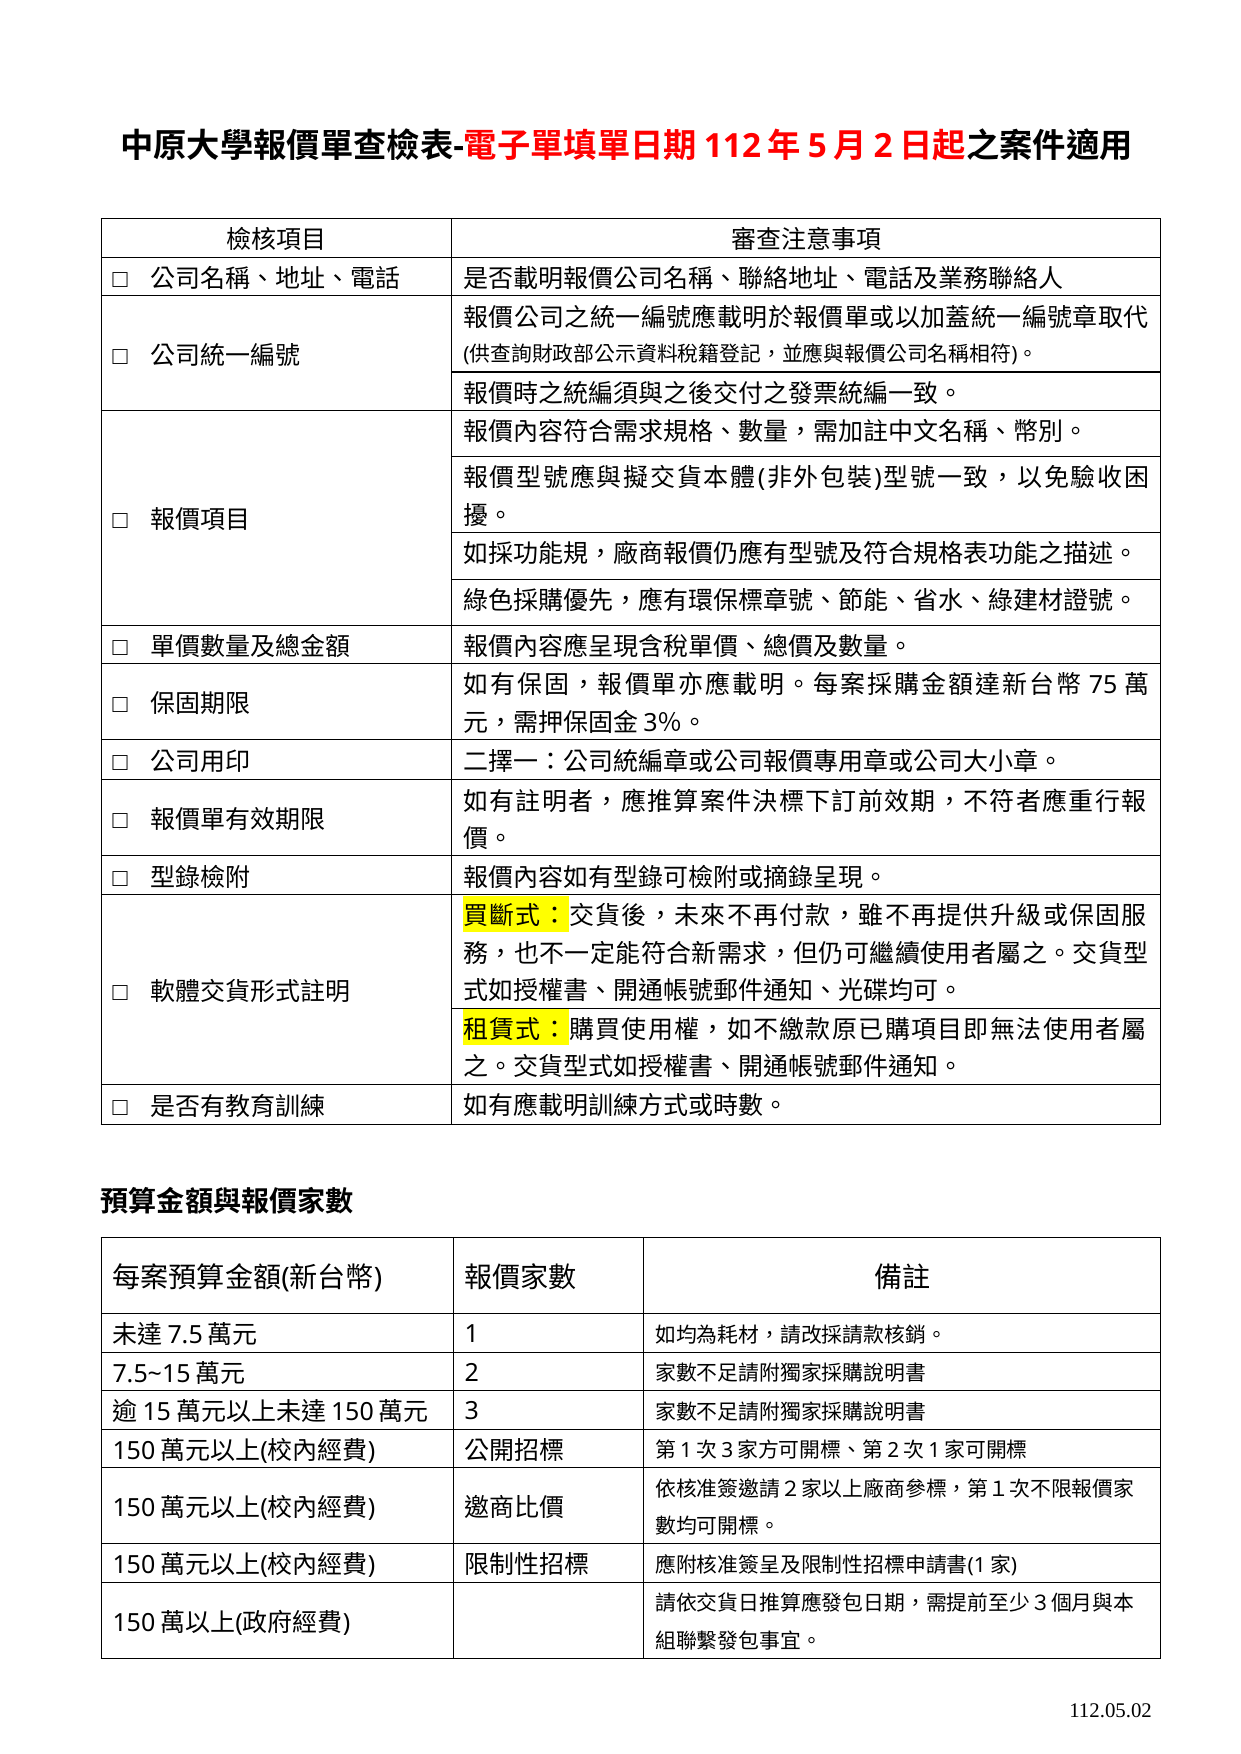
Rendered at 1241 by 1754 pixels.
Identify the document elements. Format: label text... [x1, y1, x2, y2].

table_cell 1 [454, 1314, 643, 1352]
table_cell 家數不足請附獨家採購說明書 [644, 1353, 1160, 1390]
text 中原大學報價單查檢表-電子單填單日期112年5月2日起之案件適用 [100, 106, 1152, 181]
table_cell 報價內容如有型錄可檢附或摘錄呈現。 [452, 856, 1160, 894]
table_cell 報價內容符合需求規格、數量，需加註中文名稱、幣別。 [452, 411, 1160, 456]
table_cell 公司統一編號 [102, 296, 451, 410]
table_cell 是否載明報價公司名稱、聯絡地址、電話及業務聯絡人 [452, 258, 1160, 295]
table_header 每案預算金額(新台幣) [102, 1238, 453, 1313]
table_cell 公開招標 [454, 1430, 643, 1467]
table_cell 公司名稱、地址、電話 [102, 258, 451, 295]
table_cell 未達7.5萬元 [102, 1314, 453, 1352]
table_cell 150萬元以上(校內經費) [102, 1544, 453, 1582]
table_cell 買斷式：交貨後，未來不再付款，雖不再提供升級或保固服務，也不一定能符合新需求，但仍可繼續使用者屬之。交貨型式如授權書、開通帳號郵件通知、光碟均可。 [452, 895, 1160, 1007]
table_cell 是否有教育訓練 [102, 1085, 451, 1123]
table_cell 軟體交貨形式註明 [102, 895, 451, 1083]
table_cell 報價型號應與擬交貨本體(非外包裝)型號一致，以免驗收困擾。 [452, 457, 1160, 532]
table_cell 報價公司之統一編號應載明於報價單或以加蓋統一編號章取代(供查詢財政部公示資料稅籍登記，並應與報價公司名稱相符)。 [452, 296, 1160, 371]
table_cell 租賃式：購買使用權，如不繳款原已購項目即無法使用者屬之。交貨型式如授權書、開通帳號郵件通知。 [452, 1009, 1160, 1083]
table_cell 邀商比價 [454, 1468, 643, 1543]
table_cell 如均為耗材，請改採請款核銷。 [644, 1314, 1160, 1352]
table_cell 型錄檢附 [102, 856, 451, 894]
table_cell 150萬元以上(校內經費) [102, 1468, 453, 1543]
table_cell 150萬元以上(校內經費) [102, 1430, 453, 1467]
table_cell 依核准簽邀請２家以上廠商參標，第１次不限報價家數均可開標。 [644, 1468, 1160, 1543]
table_header 備註 [644, 1238, 1160, 1313]
table_cell 7.5~15萬元 [102, 1353, 453, 1390]
table_cell 公司用印 [102, 740, 451, 779]
table_cell 請依交貨日推算應發包日期，需提前至少３個月與本組聯繫發包事宜。 [644, 1583, 1160, 1658]
table_cell 2 [454, 1353, 643, 1390]
table_cell 如採功能規，廠商報價仍應有型號及符合規格表功能之描述。 [452, 533, 1160, 578]
table_cell 保固期限 [102, 664, 451, 739]
table_cell 150萬以上(政府經費) [102, 1583, 453, 1658]
table_header 報價家數 [454, 1238, 643, 1313]
table_cell [454, 1583, 643, 1658]
table_header 審查注意事項 [452, 219, 1160, 257]
table_cell 報價單有效期限 [102, 780, 451, 855]
table_cell 3 [454, 1391, 643, 1429]
table_cell 如有保固，報價單亦應載明。每案採購金額達新台幣75萬元，需押保固金3％。 [452, 664, 1160, 739]
table_cell 如有註明者，應推算案件決標下訂前效期，不符者應重行報價。 [452, 780, 1160, 855]
table_cell 單價數量及總金額 [102, 626, 451, 663]
table_cell 二擇一：公司統編章或公司報價專用章或公司大小章。 [452, 740, 1160, 779]
table_cell 逾15萬元以上未達150萬元 [102, 1391, 453, 1429]
table_cell 報價項目 [102, 411, 451, 625]
table_cell 綠色採購優先，應有環保標章號、節能、省水、綠建材證號。 [452, 580, 1160, 625]
table_cell 報價內容應呈現含稅單價、總價及數量。 [452, 626, 1160, 663]
table_cell 第1次3家方可開標、第2次1家可開標 [644, 1430, 1160, 1467]
text 預算金額與報價家數 [100, 1162, 1152, 1237]
table_cell 應附核准簽呈及限制性招標申請書(1家) [644, 1544, 1160, 1582]
table_cell 如有應載明訓練方式或時數。 [452, 1085, 1160, 1123]
table_cell 限制性招標 [454, 1544, 643, 1582]
table_header 檢核項目 [102, 219, 451, 257]
table_cell 報價時之統編須與之後交付之發票統編一致。 [452, 373, 1160, 410]
table_cell 家數不足請附獨家採購說明書 [644, 1391, 1160, 1429]
